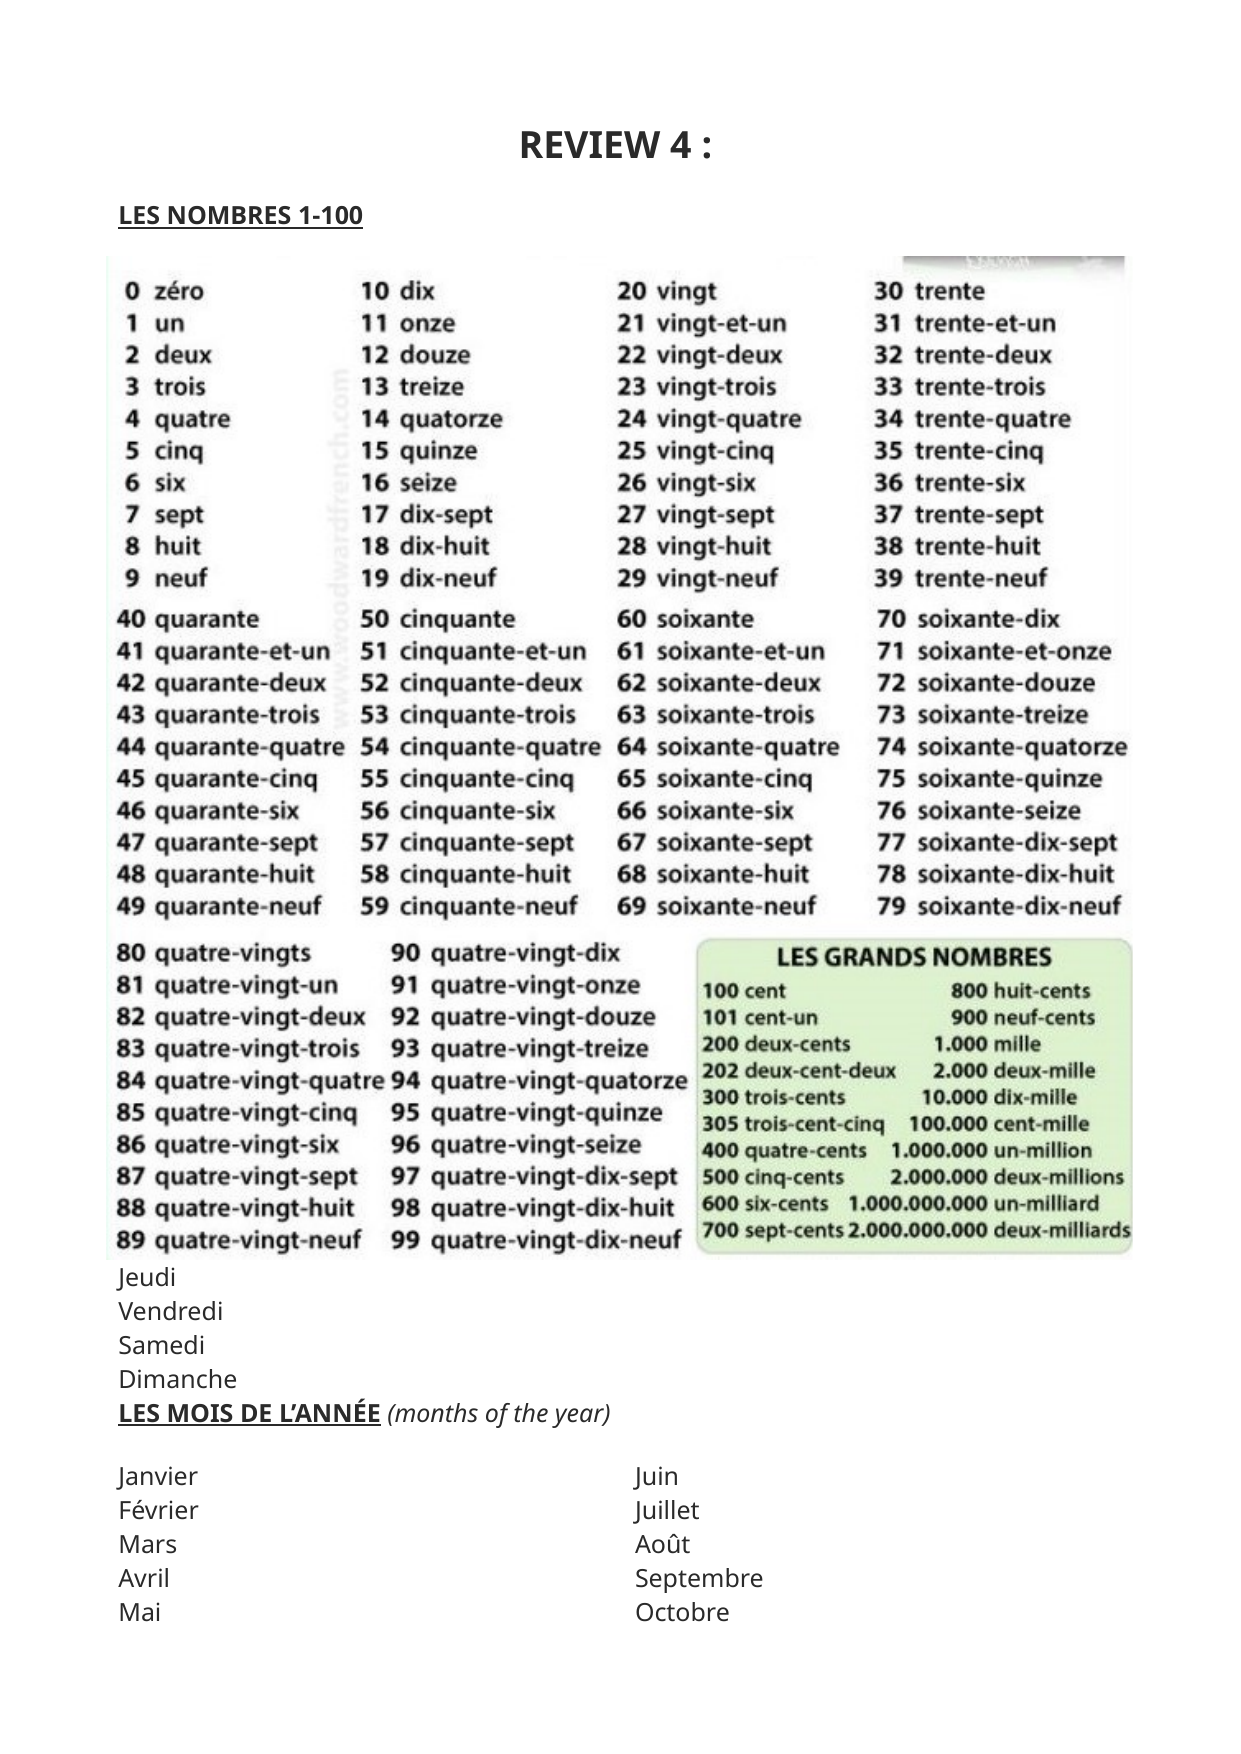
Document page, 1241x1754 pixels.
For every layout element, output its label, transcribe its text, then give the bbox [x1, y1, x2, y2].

text Avril [118, 1561, 605, 1595]
text Mai [118, 1595, 605, 1629]
text Mars [118, 1527, 605, 1561]
text Juin [635, 1458, 1122, 1493]
text Octobre [635, 1595, 1122, 1629]
text Jeudi [118, 1260, 1122, 1293]
picture [106, 256, 1133, 1260]
text Janvier [118, 1458, 605, 1493]
text Vendredi [118, 1293, 1122, 1328]
text LES MOIS DE L’ANNÉE (months of the year) [118, 1396, 1122, 1430]
text REVIEW 4 : [118, 118, 1122, 169]
text LES NOMBRES 1-100 [118, 198, 1122, 232]
text Samedi [118, 1328, 1122, 1362]
text Août [635, 1527, 1122, 1561]
text Dimanche [118, 1362, 1122, 1396]
text Septembre [635, 1561, 1122, 1595]
text Février [118, 1493, 605, 1527]
text Juillet [635, 1493, 1122, 1527]
